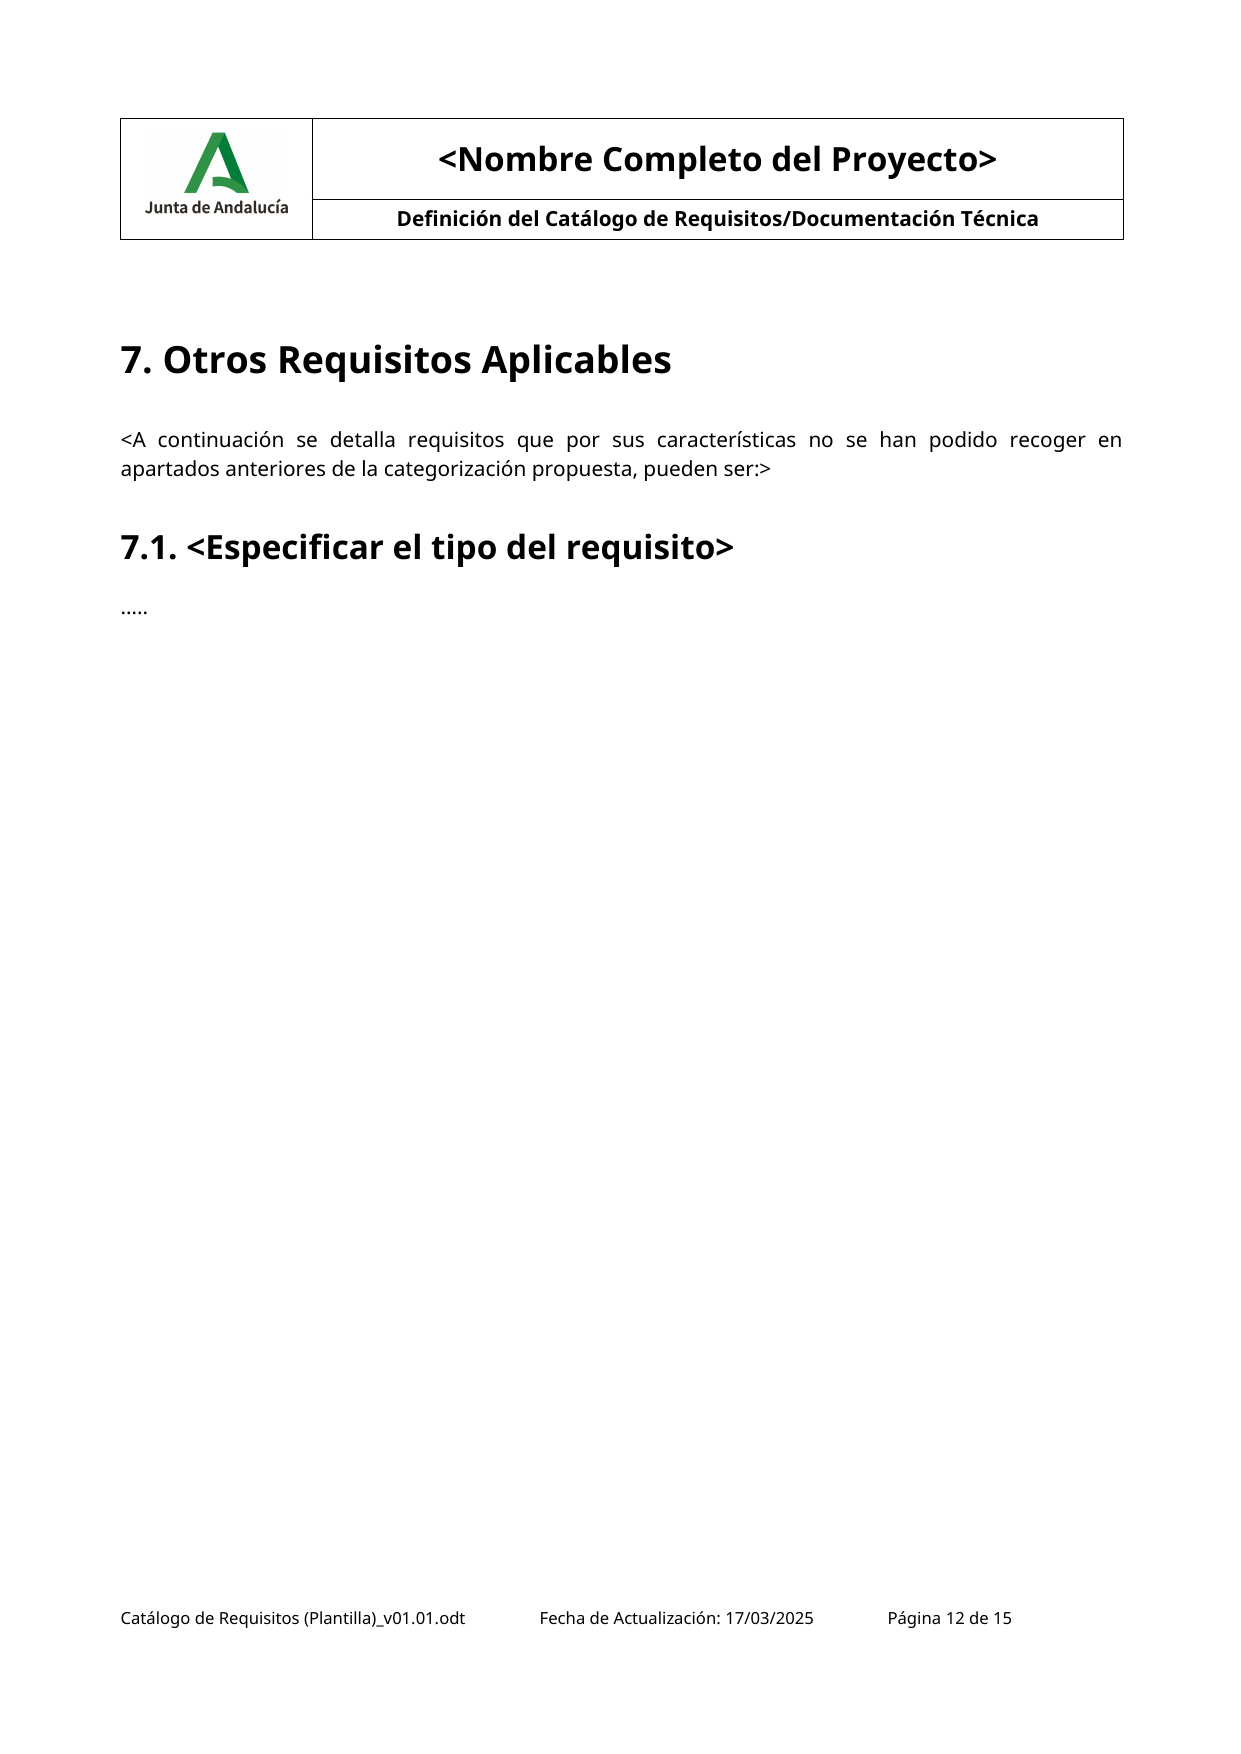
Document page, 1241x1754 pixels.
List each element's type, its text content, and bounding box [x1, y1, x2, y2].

text ….. [120, 592, 1123, 621]
picture [144, 131, 288, 215]
text <A continuación se detalla requisitos que por sus características no se han podido recoger en apartados anteriores de la categorización propuesta, pueden ser:> [120, 425, 1123, 482]
subtitle Otros Requisitos Aplicables [120, 333, 1123, 384]
subtitle <Especificar el tipo del requisito> [120, 523, 1123, 569]
